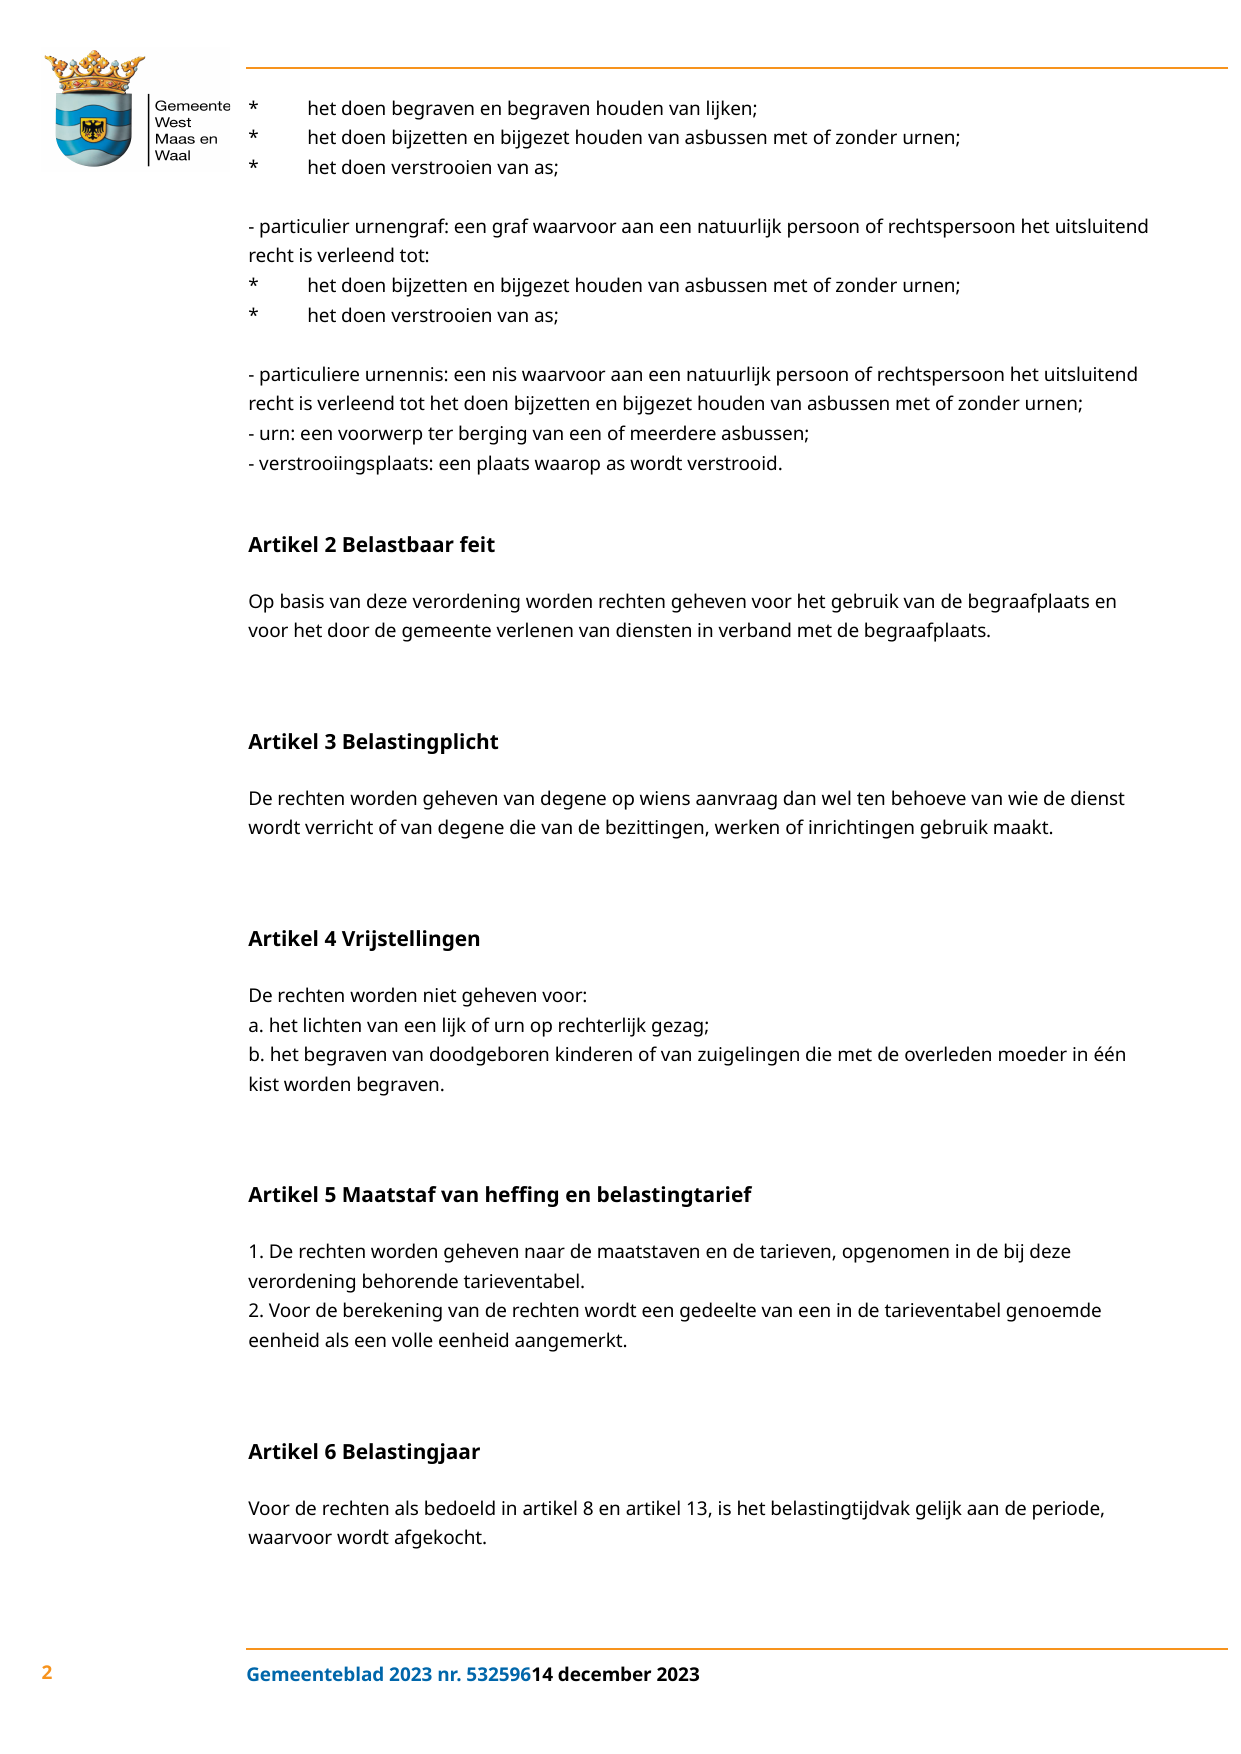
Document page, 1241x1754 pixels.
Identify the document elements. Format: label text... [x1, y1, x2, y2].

text De rechten worden geheven van degene op wiens aanvraag dan wel ten behoeve van wie de dienst wordt verricht of van degene die van de bezittingen, werken of inrichtingen gebruik maakt. [248, 785, 1152, 840]
text - urn: een voorwerp ter berging van een of meerdere asbussen; [248, 420, 1152, 446]
text - particulier urnengraf: een graf waarvoor aan een natuurlijk persoon of rechtspersoon het uitsluitend recht is verleend tot: [248, 213, 1152, 268]
picture [41, 47, 231, 172]
text De rechten worden niet geheven voor: [248, 982, 1152, 1008]
text Artikel 6 Belastingjaar [248, 1437, 1152, 1465]
text Artikel 4 Vrijstellingen [248, 924, 1152, 953]
text Artikel 5 Maatstaf van heffing en belastingtarief [248, 1181, 1152, 1209]
text - particuliere urnennis: een nis waarvoor aan een natuurlijk persoon of rechtspersoon het uitsluitend recht is verleend tot het doen bijzetten en bijgezet houden van asbussen met of zonder urnen; [248, 361, 1152, 416]
list het doen verstrooien van as; [248, 302, 1152, 328]
text Artikel 3 Belastingplicht [248, 727, 1152, 755]
list het doen verstrooien van as; [248, 154, 1152, 180]
text 2. Voor de berekening van de rechten wordt een gedeelte van een in de tarieventabel genoemde eenheid als een volle eenheid aangemerkt. [248, 1298, 1152, 1353]
text 1. De rechten worden geheven naar de maatstaven en de tarieven, opgenomen in de bij deze verordening behorende tarieventabel. [248, 1238, 1152, 1294]
text Voor de rechten als bedoeld in artikel 8 en artikel 13, is het belastingtijdvak gelijk aan de periode, waarvoor wordt afgekocht. [248, 1495, 1152, 1550]
text Artikel 2 Belastbaar feit [248, 530, 1152, 558]
text - verstrooiingsplaats: een plaats waarop as wordt verstrooid. [248, 450, 1152, 476]
list het doen bijzetten en bijgezet houden van asbussen met of zonder urnen; [248, 124, 1152, 150]
list het doen begraven en begraven houden van lijken; [248, 95, 1152, 121]
text a. het lichten van een lijk of urn op rechterlijk gezag; [248, 1012, 1152, 1037]
list het doen bijzetten en bijgezet houden van asbussen met of zonder urnen; [248, 272, 1152, 298]
text Op basis van deze verordening worden rechten geheven voor het gebruik van de begraafplaats en voor het door de gemeente verlenen van diensten in verband met de begraafplaats. [248, 588, 1152, 643]
text b. het begraven van doodgeboren kinderen of van zuigelingen die met de overleden moeder in één kist worden begraven. [248, 1041, 1152, 1097]
